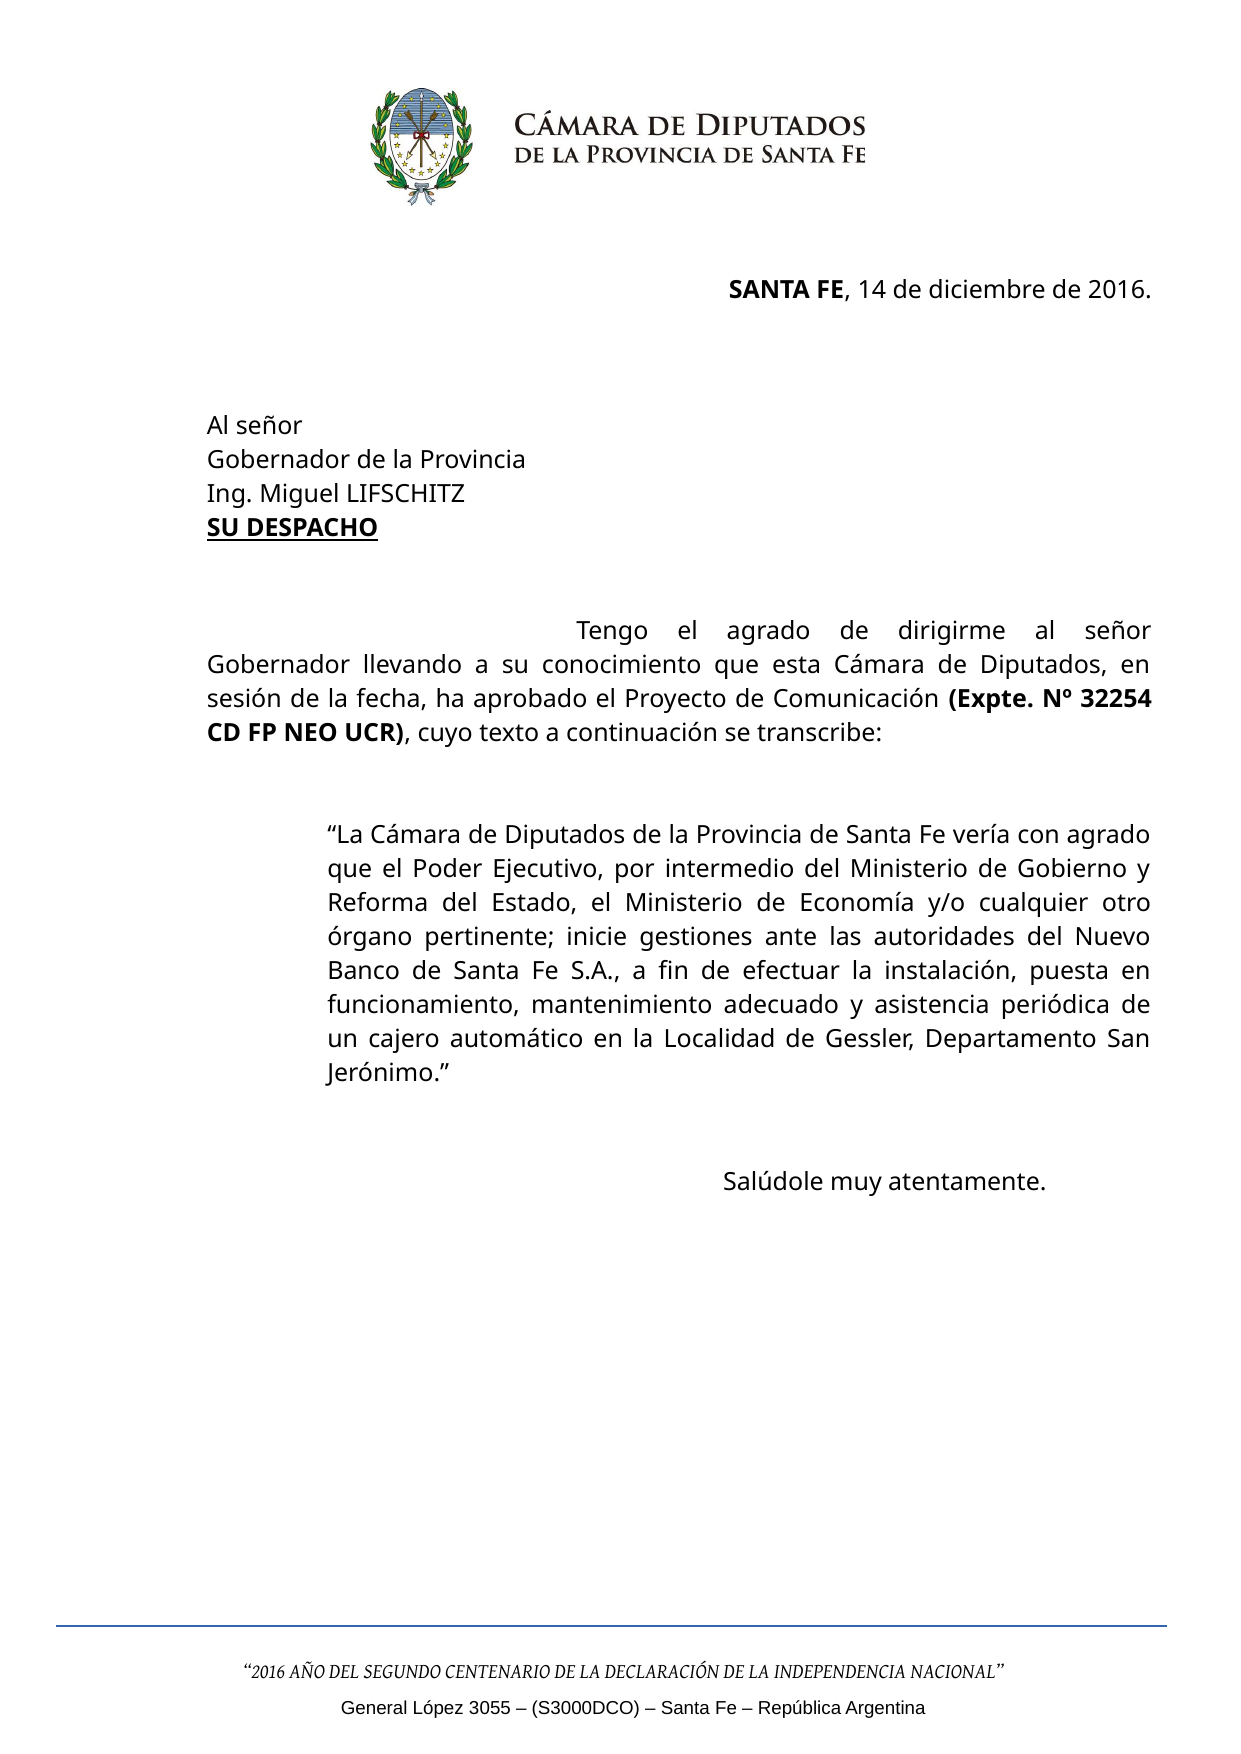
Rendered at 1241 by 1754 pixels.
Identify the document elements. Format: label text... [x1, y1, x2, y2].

text Al señor [207, 408, 1152, 442]
text Salúdole muy atentamente. [649, 1163, 1152, 1197]
text SANTA FE, 14 de diciembre de 2016. [207, 272, 1152, 306]
text SU DESPACHO [207, 510, 1152, 544]
picture [370, 88, 866, 210]
text Tengo el agrado de dirigirme al señor Gobernador llevando a su conocimiento que esta Cámara de Diputados, en sesión de la fecha, ha aprobado el Proyecto de Comunicación (Expte. Nº 32254 CD FP NEO UCR), cuyo texto a continuación se transcribe: [207, 612, 1152, 748]
text Gobernador de la Provincia [207, 442, 1152, 476]
text “La Cámara de Diputados de la Provincia de Santa Fe vería con agrado que el Poder Ejecutivo, por intermedio del Ministerio de Gobierno y Reforma del Estado, el Ministerio de Economía y/o cualquier otro órgano pertinente; inicie gestiones ante las autoridades del Nuevo Banco de Santa Fe S.A., a fin de efectuar la instalación, puesta en funcionamiento, mantenimiento adecuado y asistencia periódica de un cajero automático en la Localidad de Gessler, Departamento San Jerónimo.” [327, 817, 1152, 1089]
text Ing. Miguel LIFSCHITZ [207, 476, 1152, 510]
